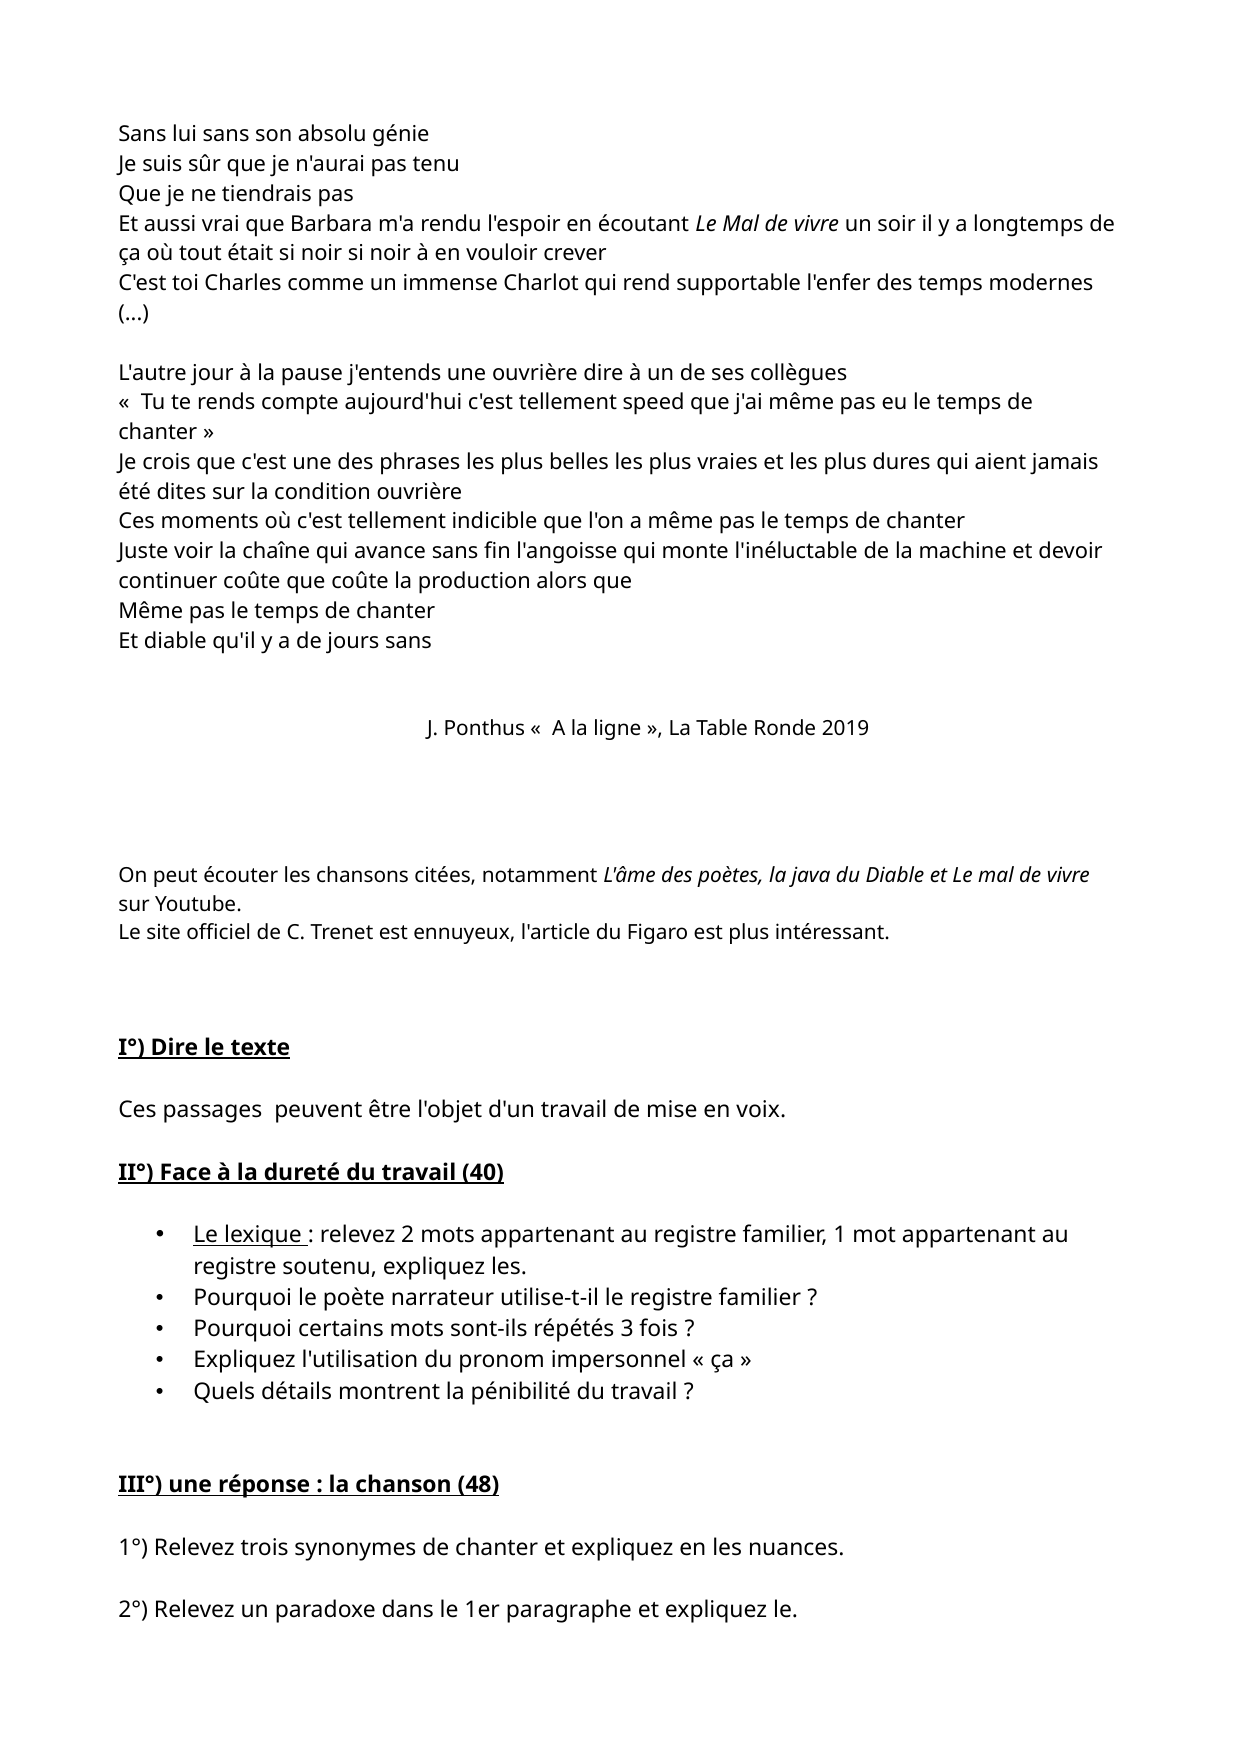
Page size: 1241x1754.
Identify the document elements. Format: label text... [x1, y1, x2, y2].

list Pourquoi le poète narrateur utilise-t-il le registre familier ? [156, 1281, 1122, 1312]
list Le lexique : relevez 2 mots appartenant au registre familier, 1 mot appartenant au registre soutenu, expliquez les. [156, 1218, 1122, 1281]
text III°) une réponse : la chanson (48) [118, 1468, 1122, 1499]
list Expliquez l'utilisation du pronom impersonnel « ça » [156, 1343, 1122, 1374]
text Je suis sûr que je n'aurai pas tenu [118, 148, 1122, 178]
text Juste voir la chaîne qui avance sans fin l'angoisse qui monte l'inéluctable de la machine et devoir continuer coûte que coûte la production alors que [118, 535, 1122, 595]
text Je crois que c'est une des phrases les plus belles les plus vraies et les plus dures qui aient jamais été dites sur la condition ouvrière [118, 446, 1122, 505]
text C'est toi Charles comme un immense Charlot qui rend supportable l'enfer des temps modernes [118, 267, 1122, 297]
list Quels détails montrent la pénibilité du travail ? [156, 1374, 1122, 1406]
text 2°) Relevez un paradoxe dans le 1er paragraphe et expliquez le. [118, 1593, 1122, 1624]
text Ces passages peuvent être l'objet d'un travail de mise en voix. [118, 1093, 1122, 1124]
text On peut écouter les chansons citées, notamment L'âme des poètes, la java du Diable et Le mal de vivre sur Youtube. Le site officiel de C. Trenet est ennuyeux, l'article du Figaro est plus intéressant. [118, 860, 1122, 946]
text (...) [118, 297, 1122, 327]
text Sans lui sans son absolu génie [118, 118, 1122, 148]
text Ces moments où c'est tellement indicible que l'on a même pas le temps de chanter [118, 505, 1122, 535]
text L'autre jour à la pause j'entends une ouvrière dire à un de ses collègues [118, 356, 1122, 386]
text II°) Face à la dureté du travail (40) [118, 1156, 1122, 1187]
text I°) Dire le texte [118, 1031, 1122, 1062]
text Que je ne tiendrais pas [118, 178, 1122, 207]
list Pourquoi certains mots sont-ils répétés 3 fois ? [156, 1312, 1122, 1343]
text J. Ponthus « A la ligne », La Table Ronde 2019 [118, 713, 1122, 741]
text « Tu te rends compte aujourd'hui c'est tellement speed que j'ai même pas eu le temps de chanter » [118, 386, 1122, 446]
text Et diable qu'il y a de jours sans [118, 624, 1122, 654]
text Même pas le temps de chanter [118, 595, 1122, 624]
text 1°) Relevez trois synonymes de chanter et expliquez en les nuances. [118, 1531, 1122, 1562]
text Et aussi vrai que Barbara m'a rendu l'espoir en écoutant Le Mal de vivre un soir il y a longtemps de ça où tout était si noir si noir à en vouloir crever [118, 207, 1122, 267]
